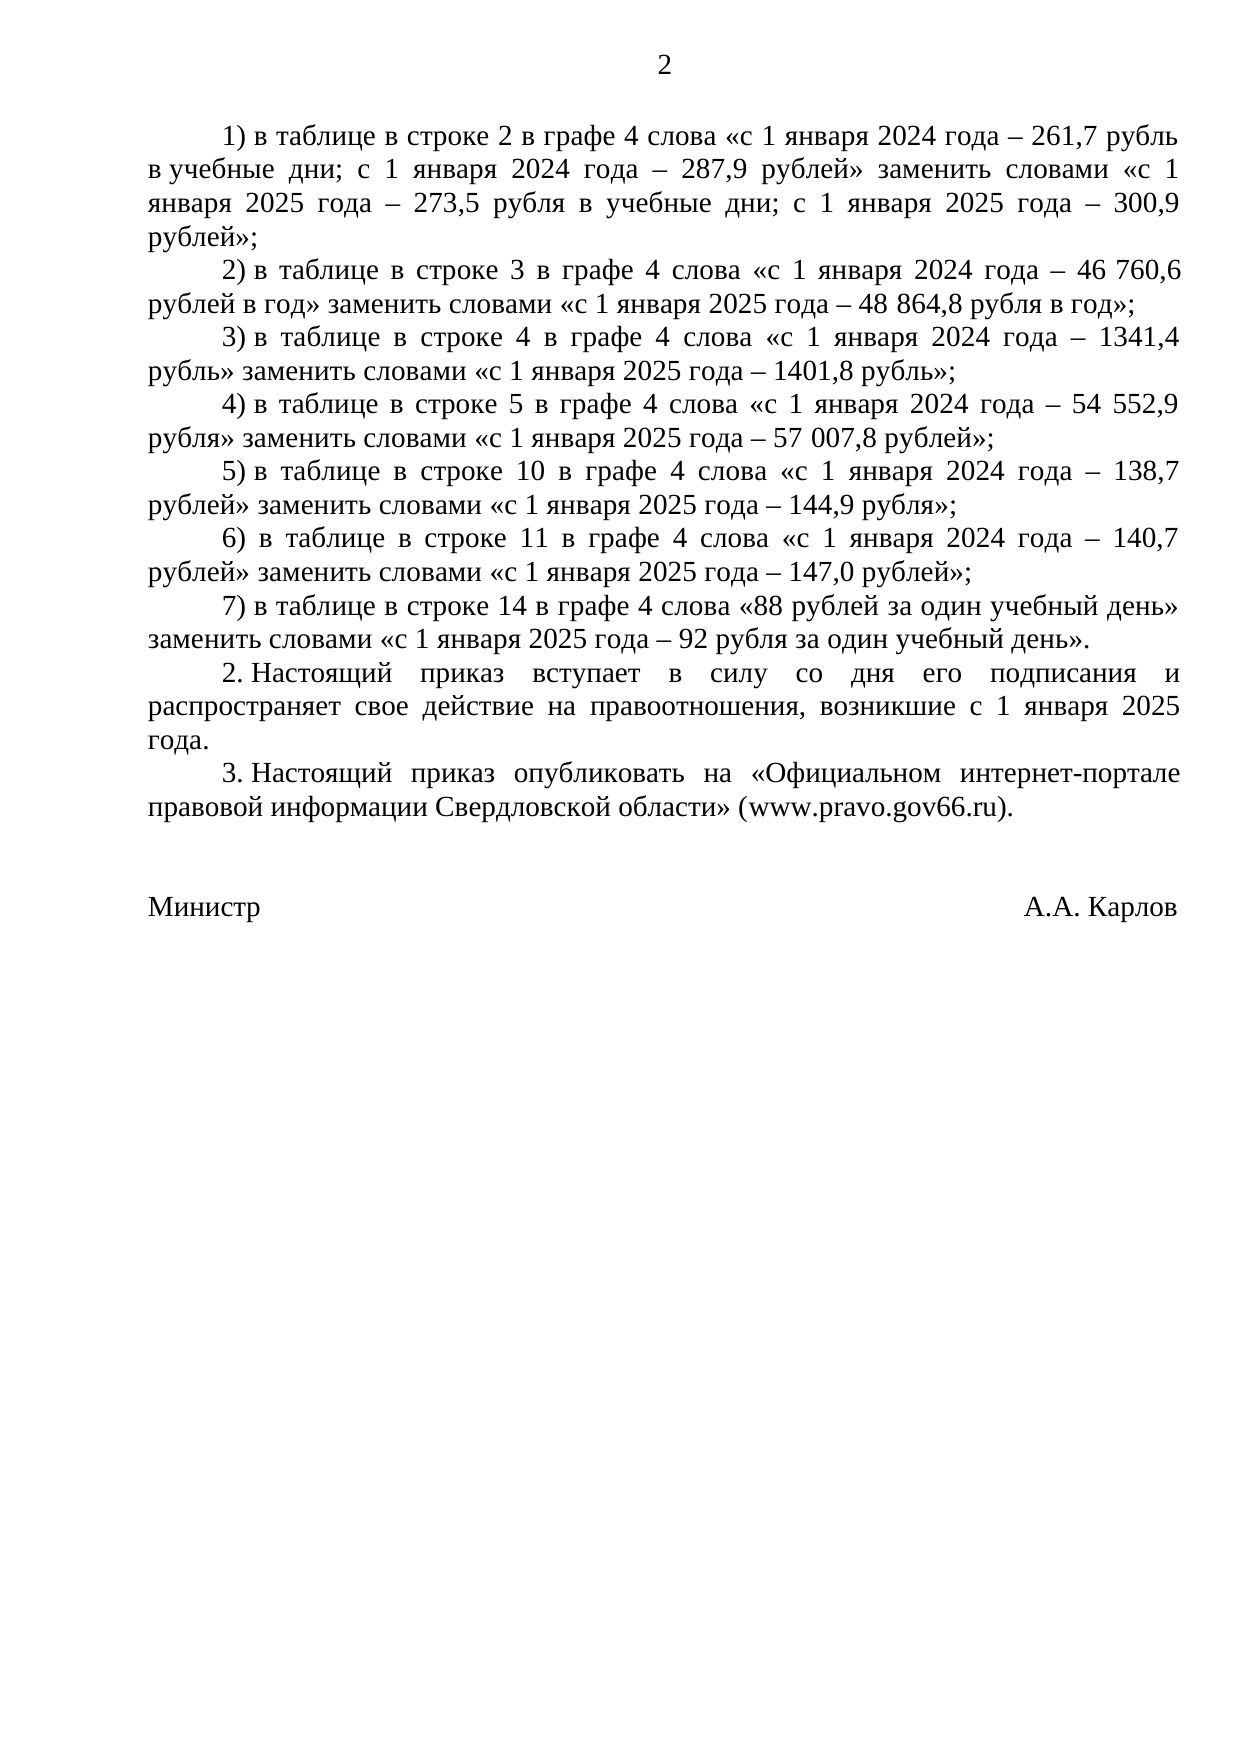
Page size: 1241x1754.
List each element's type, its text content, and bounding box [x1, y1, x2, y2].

text 2. Настоящий приказ вступает в силу со дня его подписания и распространяет свое действие на правоотношения, возникшие с 1 января 2025 года. [148, 655, 1181, 755]
text 7) в таблице в строке 14 в графе 4 слова «88 рублей за один учебный день» заменить словами «с 1 января 2025 года – 92 рубля за один учебный день». [148, 588, 1181, 655]
text 5) в таблице в строке 10 в графе 4 слова «с 1 января 2024 года – 138,7 рублей» заменить словами «с 1 января 2025 года – 144,9 рубля»; [148, 453, 1181, 521]
text 2) в таблице в строке 3 в графе 4 слова «с 1 января 2024 года – 46 760,6 рублей в год» заменить словами «с 1 января 2025 года – 48 864,8 рубля в год»; [148, 252, 1181, 319]
text 3. Настоящий приказ опубликовать на «Официальном интернет-портале правовой информации Свердловской области» (www.pravo.gov66.ru). [148, 755, 1181, 822]
text 6) в таблице в строке 11 в графе 4 слова «с 1 января 2024 года – 140,7 рублей» заменить словами «с 1 января 2025 года – 147,0 рублей»; [148, 521, 1181, 588]
text Министр А.А. Карлов [148, 889, 1181, 923]
text 1) в таблице в строке 2 в графе 4 слова «с 1 января 2024 года – 261,7 рубль в учебные дни; с 1 января 2024 года – 287,9 рублей» заменить словами «с 1 января 2025 года – 273,5 рубля в учебные дни; с 1 января 2025 года – 300,9 рублей»; [148, 118, 1181, 252]
text 4) в таблице в строке 5 в графе 4 слова «с 1 января 2024 года – 54 552,9 рубля» заменить словами «с 1 января 2025 года – 57 007,8 рублей»; [148, 386, 1181, 453]
text 3) в таблице в строке 4 в графе 4 слова «с 1 января 2024 года – 1341,4 рубль» заменить словами «с 1 января 2025 года – 1401,8 рубль»; [148, 319, 1181, 386]
